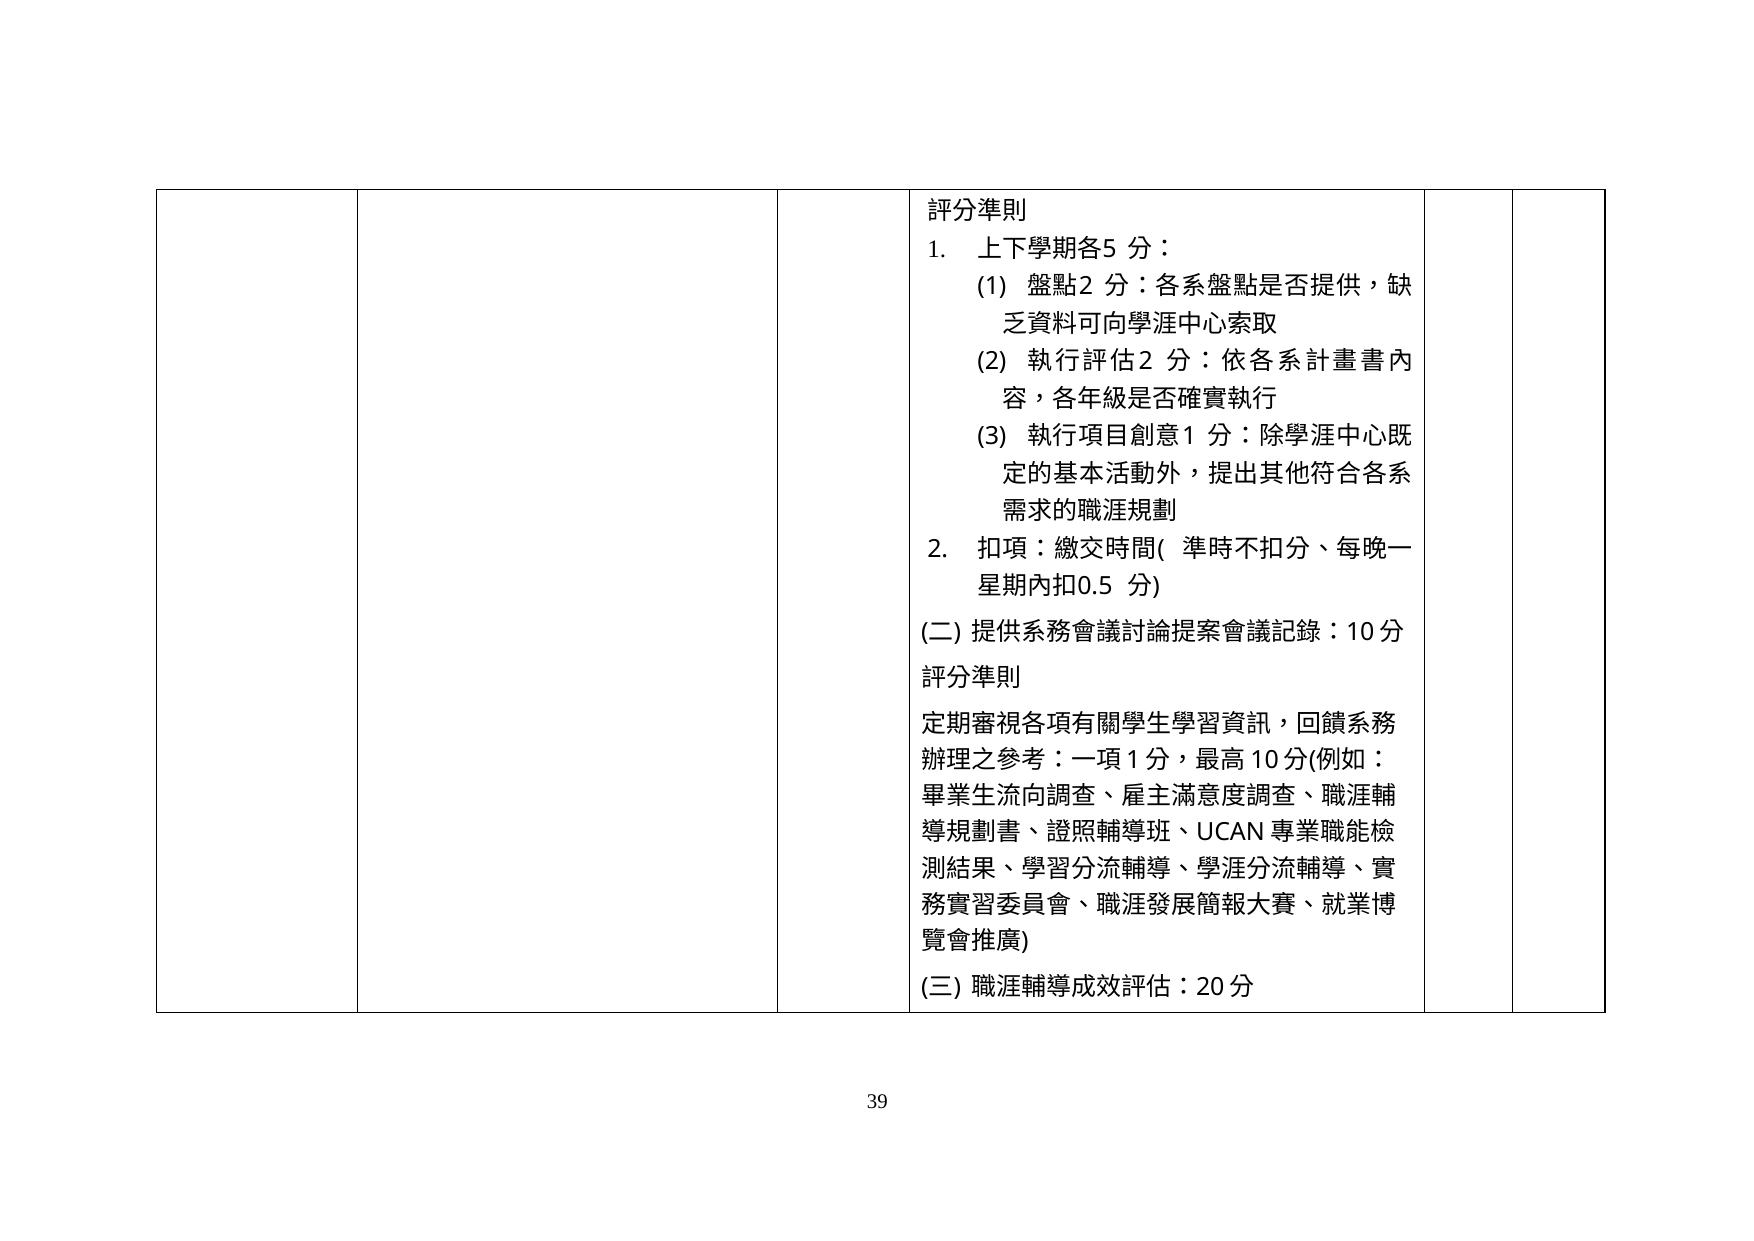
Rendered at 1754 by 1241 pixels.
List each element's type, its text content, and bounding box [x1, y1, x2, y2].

table_cell 計劃書內容需包含：10分 大一學生能完成生涯探索，建立正向自我形象和積極上進心。 大二學生能完成職涯定錨，規劃與啟動職涯發展計畫。 大三學生能培養工作職能，競取專業證照。 大四學生能擁有最新產業訊息、就業基本技巧，提升就業率。 評分準則 上下學期各5分： 盤點2分：各系盤點是否提供，缺乏資料可向學涯中心索取 執行評估2分：依各系計畫書內容，各年級是否確實執行 執行項目創意1分：除學涯中心既定的基本活動外，提出其他符合各系需求的職涯規劃 扣項：繳交時間(準時不扣分、每晚一星期內扣0.5分) 提供系務會議討論提案會議記錄：10分 評分準則 定期審視各項有關學生學習資訊，回饋系務辦理之參考：一項1分，最高10分(例如：畢業生流向調查、雇主滿意度調查、職涯輔導規劃書、證照輔導班、UCAN專業職能檢測結果、學習分流輔導、學涯分流輔導、實務實習委員會、職涯發展簡報大賽、就業博覽會推廣) 職涯輔導成效評估：20分 評分準則 學生學習成效問卷填答率10分(106學年度以調查率為基準，如有成效佳者給予加分，一學期盤點一次) 大於90%：10分 80%~89%：8分 70%~79%：6分 60%~69%：4分 60%以下：0分 施測成效10分：總施測率平均達60%以上 UCAN「職業興趣探索及職場共通職能」：大一 學涯分流：大一上學期 PODA：大二上學期 學習分流：大二下學期 UCAN「專業職能診斷」：大三上學期與大四下學期 [910, 190, 1424, 1012]
table_cell [358, 190, 777, 1012]
table_cell [1425, 190, 1512, 1012]
table_cell [1513, 190, 1604, 1012]
table_cell [778, 190, 909, 1012]
table_cell [157, 190, 357, 1012]
